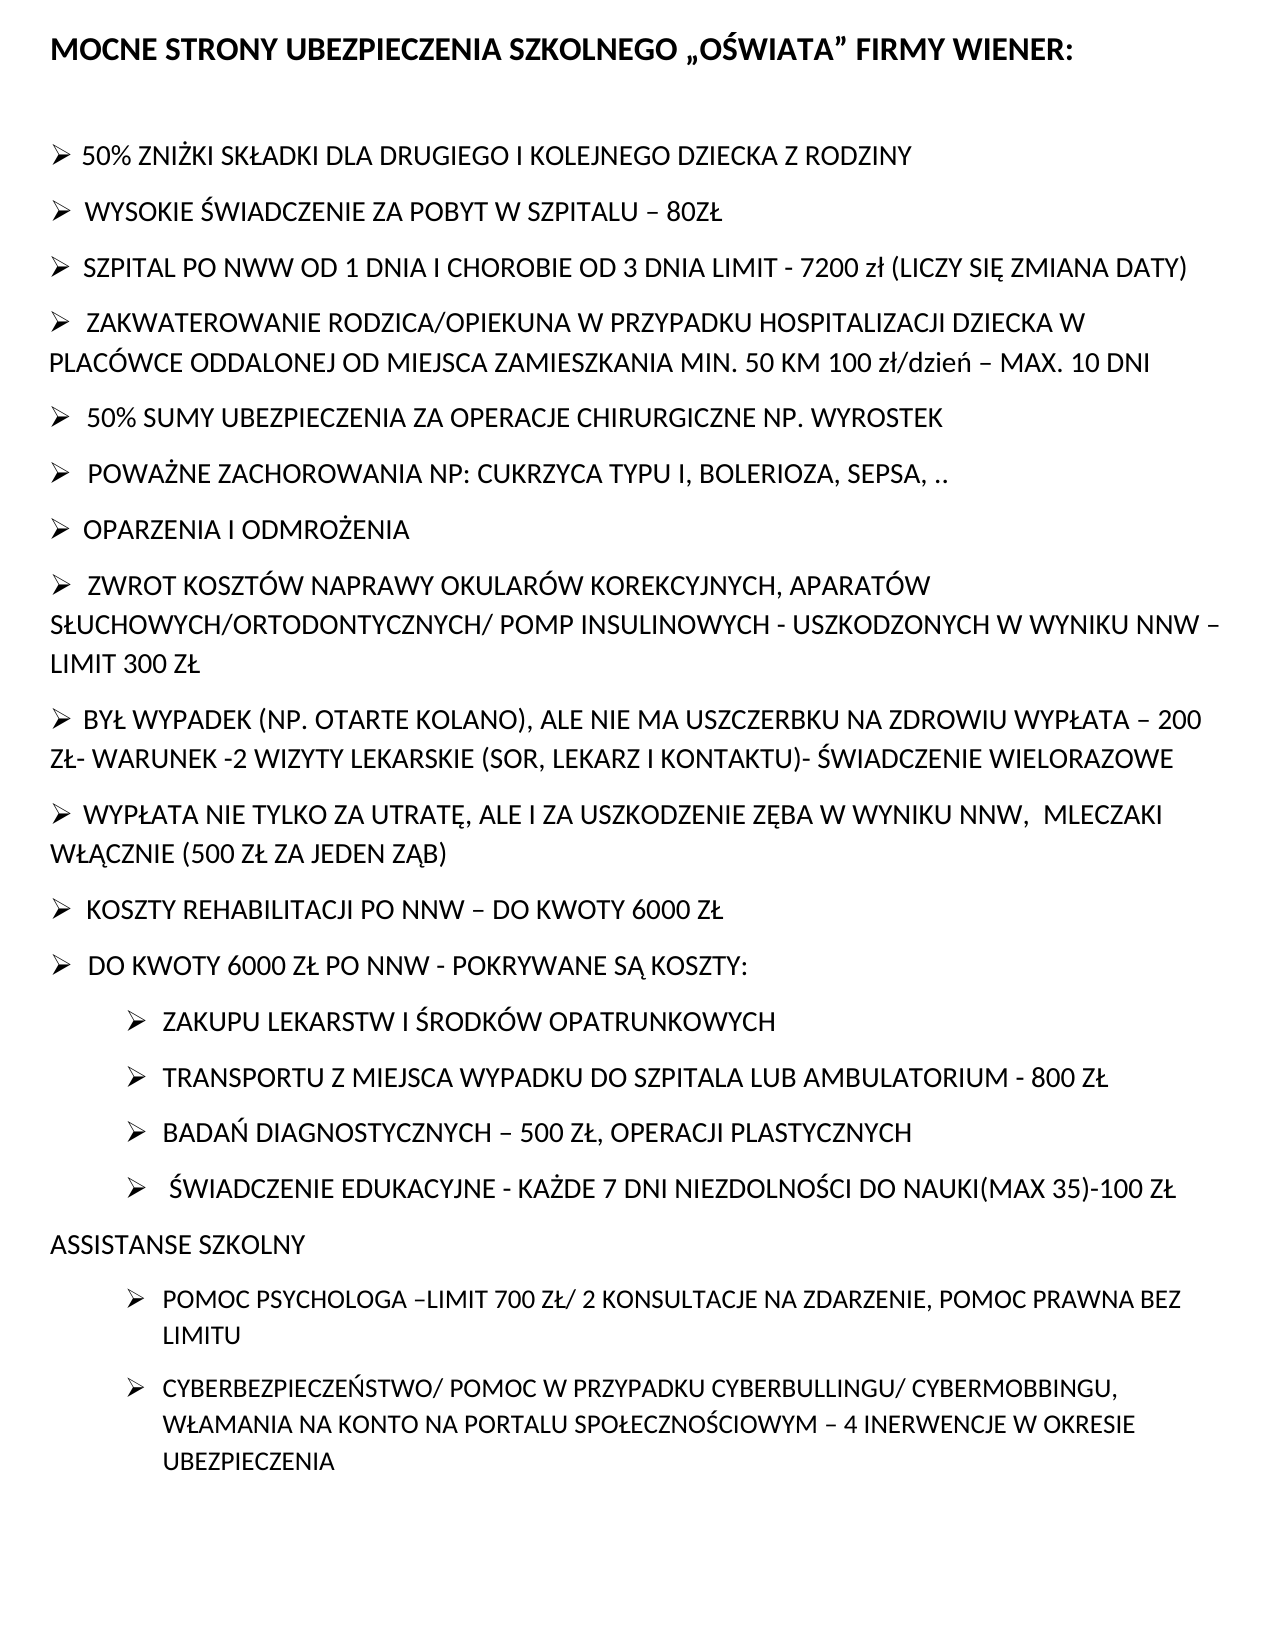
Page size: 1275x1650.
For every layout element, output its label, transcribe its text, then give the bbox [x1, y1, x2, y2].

list WYPŁATA NIE TYLKO ZA UTRATĘ, ALE I ZA USZKODZENIE ZĘBA W WYNIKU NNW, MLECZAKI WŁĄCZNIE (500 ZŁ ZA JEDEN ZĄB) [50, 796, 1222, 871]
list BYŁ WYPADEK (NP. OTARTE KOLANO), ALE NIE MA USZCZERBKU NA ZDROWIU WYPŁATA – 200 ZŁ- WARUNEK -2 WIZYTY LEKARSKIE (SOR, LEKARZ I KONTAKTU)- ŚWIADCZENIE WIELORAZOWE [50, 701, 1222, 776]
list POWAŻNE ZACHOROWANIA NP: CUKRZYCA TYPU I, BOLERIOZA, SEPSA, .. [48, 455, 1222, 491]
list SZPITAL PO NWW OD 1 DNIA I CHOROBIE OD 3 DNIA LIMIT - 7200 zł (LICZY SIĘ ZMIANA DATY) [48, 249, 1222, 284]
list WYSOKIE ŚWIADCZENIE ZA POBYT W SZPITALU – 80ZŁ [50, 193, 1222, 228]
list ZAKUPU LEKARSTW I ŚRODKÓW OPATRUNKOWYCH [125, 1003, 1222, 1038]
list ZWROT KOSZTÓW NAPRAWY OKULARÓW KOREKCYJNYCH, APARATÓW SŁUCHOWYCH/ORTODONTYCZNYCH/ POMP INSULINOWYCH - USZKODZONYCH W WYNIKU NNW –LIMIT 300 ZŁ [50, 567, 1222, 681]
list ASSISTANSE SZKOLNY [50, 1226, 1258, 1262]
list BADAŃ DIAGNOSTYCZNYCH – 500 ZŁ, OPERACJI PLASTYCZNYCH [125, 1114, 1222, 1150]
list 50% SUMY UBEZPIECZENIA ZA OPERACJE CHIRURGICZNE NP. WYROSTEK [48, 399, 1222, 435]
list CYBERBEZPIECZEŃSTWO/ POMOC W PRZYPADKU CYBERBULLINGU/ CYBERMOBBINGU, WŁAMANIA NA KONTO NA PORTALU SPOŁECZNOŚCIOWYM – 4 INERWENCJE W OKRESIE UBEZPIECZENIA [125, 1371, 1222, 1477]
list POMOC PSYCHOLOGA –LIMIT 700 ZŁ/ 2 KONSULTACJE NA ZDARZENIE, POMOC PRAWNA BEZ LIMITU [125, 1282, 1222, 1351]
list ZAKWATEROWANIE RODZICA/OPIEKUNA W PRZYPADKU HOSPITALIZACJI DZIECKA W PLACÓWCE ODDALONEJ OD MIEJSCA ZAMIESZKANIA MIN. 50 KM 100 zł/dzień – MAX. 10 DNI [48, 304, 1222, 379]
list TRANSPORTU Z MIEJSCA WYPADKU DO SZPITALA LUB AMBULATORIUM - 800 ZŁ [125, 1059, 1222, 1094]
text MOCNE STRONY UBEZPIECZENIA SZKOLNEGO „OŚWIATA” FIRMY WIENER: [50, 28, 1222, 69]
list DO KWOTY 6000 ZŁ PO NNW - POKRYWANE SĄ KOSZTY: [50, 947, 1222, 983]
list ŚWIADCZENIE EDUKACYJNE - KAŻDE 7 DNI NIEZDOLNOŚCI DO NAUKI(MAX 35)-100 ZŁ [125, 1170, 1222, 1206]
list OPARZENIA I ODMROŻENIA [48, 511, 1222, 547]
list KOSZTY REHABILITACJI PO NNW – DO KWOTY 6000 ZŁ [50, 891, 1222, 927]
list 50% ZNIŻKI SKŁADKI DLA DRUGIEGO I KOLEJNEGO DZIECKA Z RODZINY [50, 137, 1222, 173]
